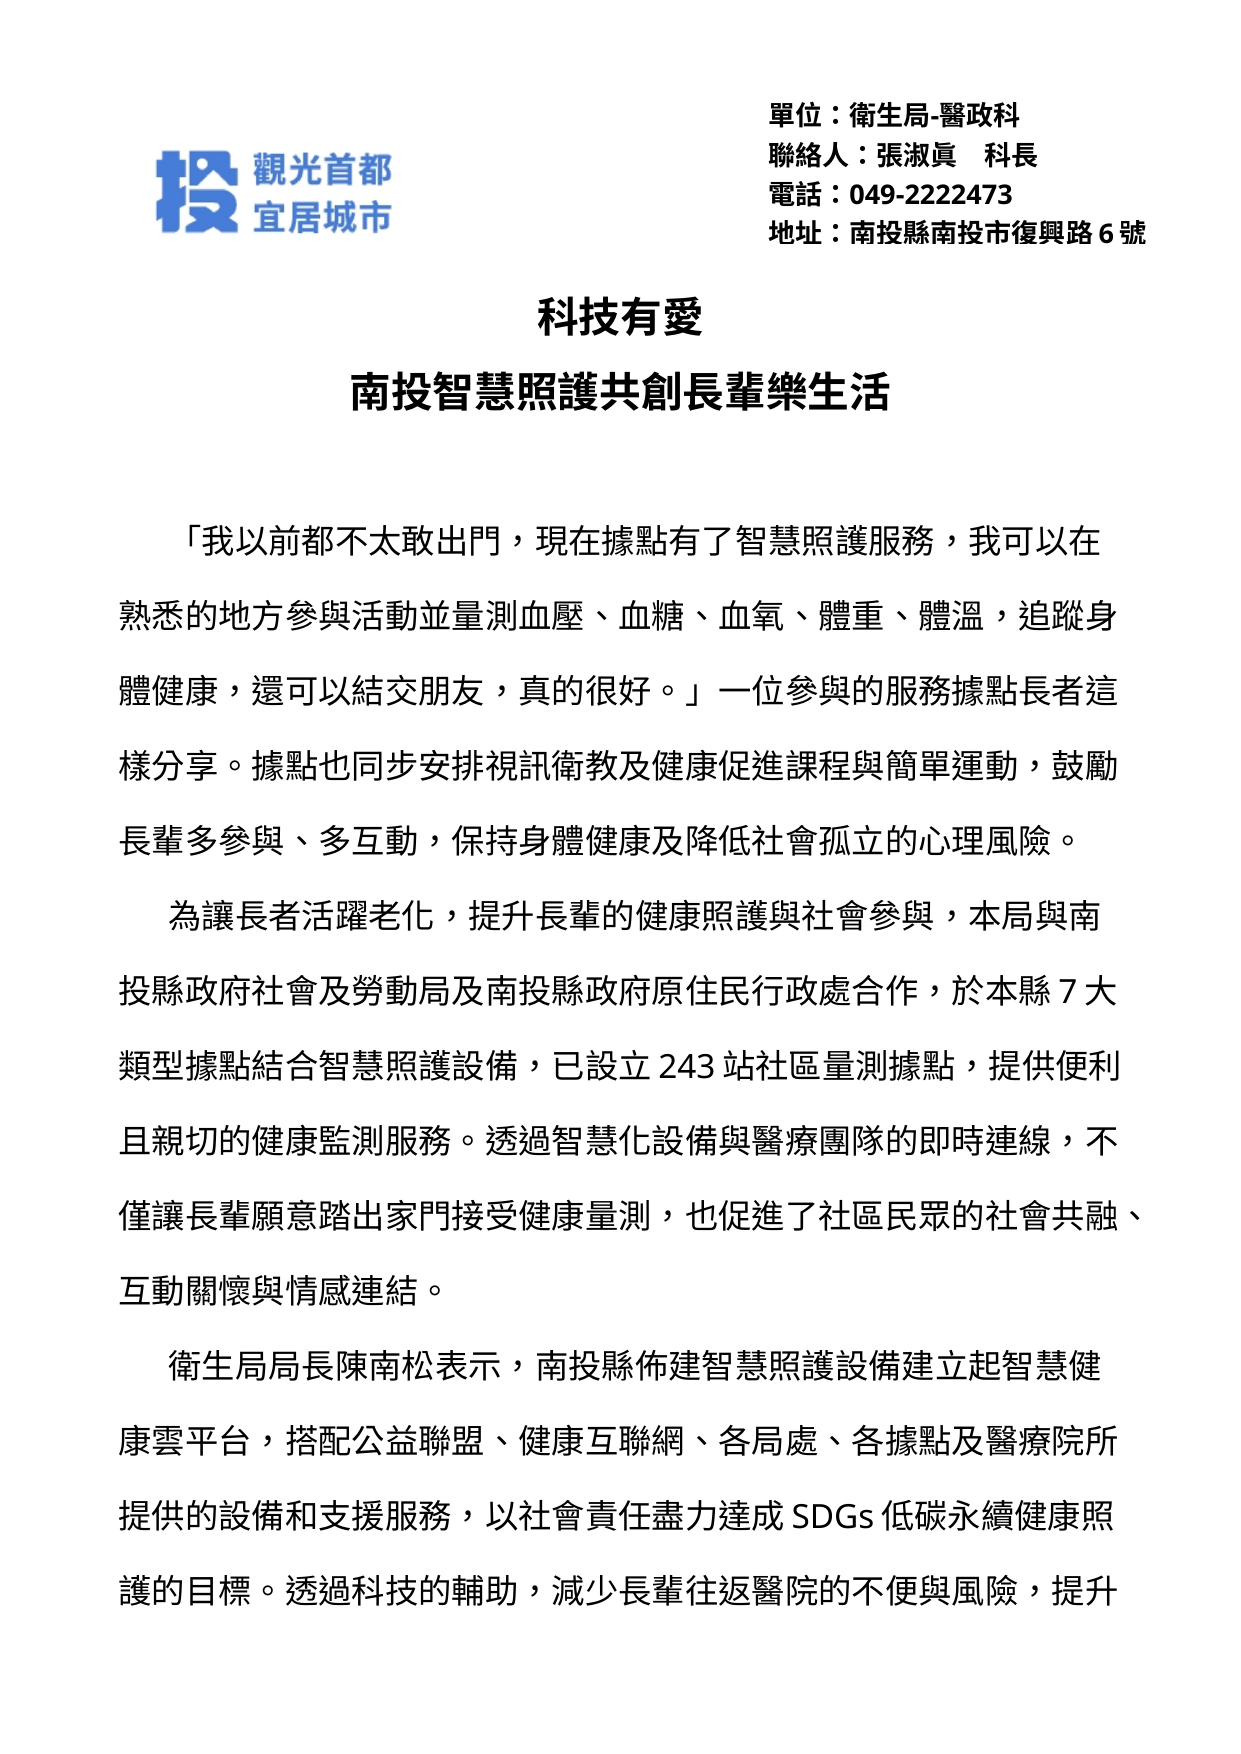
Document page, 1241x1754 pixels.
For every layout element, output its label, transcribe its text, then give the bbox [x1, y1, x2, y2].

text 聯絡人：張淑眞 科長 電話：049-2222473 [768, 133, 1170, 212]
text 南投智慧照護共創長輩樂生活 [118, 352, 1122, 427]
text 為讓長者活躍老化，提升長輩的健康照護與社會參與，本局與南投縣政府社會及勞動局及南投縣政府原住民行政處合作，於本縣7大類型據點結合智慧照護設備，已設立243站社區量測據點，提供便利且親切的健康監測服務。透過智慧化設備與醫療團隊的即時連線，不僅讓長輩願意踏出家門接受健康量測，也促進了社區民眾的社會共融、互動關懷與情感連結。 [118, 877, 1122, 1327]
picture [118, 127, 487, 261]
text 「我以前都不太敢出門，現在據點有了智慧照護服務，我可以在熟悉的地方參與活動並量測血壓、血糖、血氧、體重、體溫，追蹤身體健康，還可以結交朋友，真的很好。」一位參與的服務據點長者這樣分享。據點也同步安排視訊衛教及健康促進課程與簡單運動，鼓勵長輩多參與、多互動，保持身體健康及降低社會孤立的心理風險。 [118, 502, 1122, 877]
text 衛生局局長陳南松表示，南投縣佈建智慧照護設備建立起智慧健康雲平台，搭配公益聯盟、健康互聯網、各局處、各據點及醫療院所提供的設備和支援服務，以社會責任盡力達成SDGs低碳永續健康照護的目標。透過科技的輔助，減少長輩往返醫院的不便與風險，提升醫療可近性，針對民眾提供「南投健康樂活LINE@」，專屬個人的健康管理及在地化服務，除基本的健康數據管理外，也提供家庭群組、醫院衛生所掛號、長者健康照顧、乘車資訊服務、媽媽寶貝專區、心理健康服務、整篩通知、長照一點通服務等，更多的醫療健康服務持續開發中，這項創新的照護模式同時也提供了民眾視訊衛教及巡迴健檢等服務，將健康識能成功帶到縣內各地，並有效降低就醫成本達到低碳永續的目標。 [118, 1327, 1122, 1627]
text 單位：衛生局-醫政科 [768, 94, 1170, 133]
text 科技有愛 [118, 277, 1122, 352]
text 地址：南投縣南投市復興路6號 [768, 212, 1170, 244]
